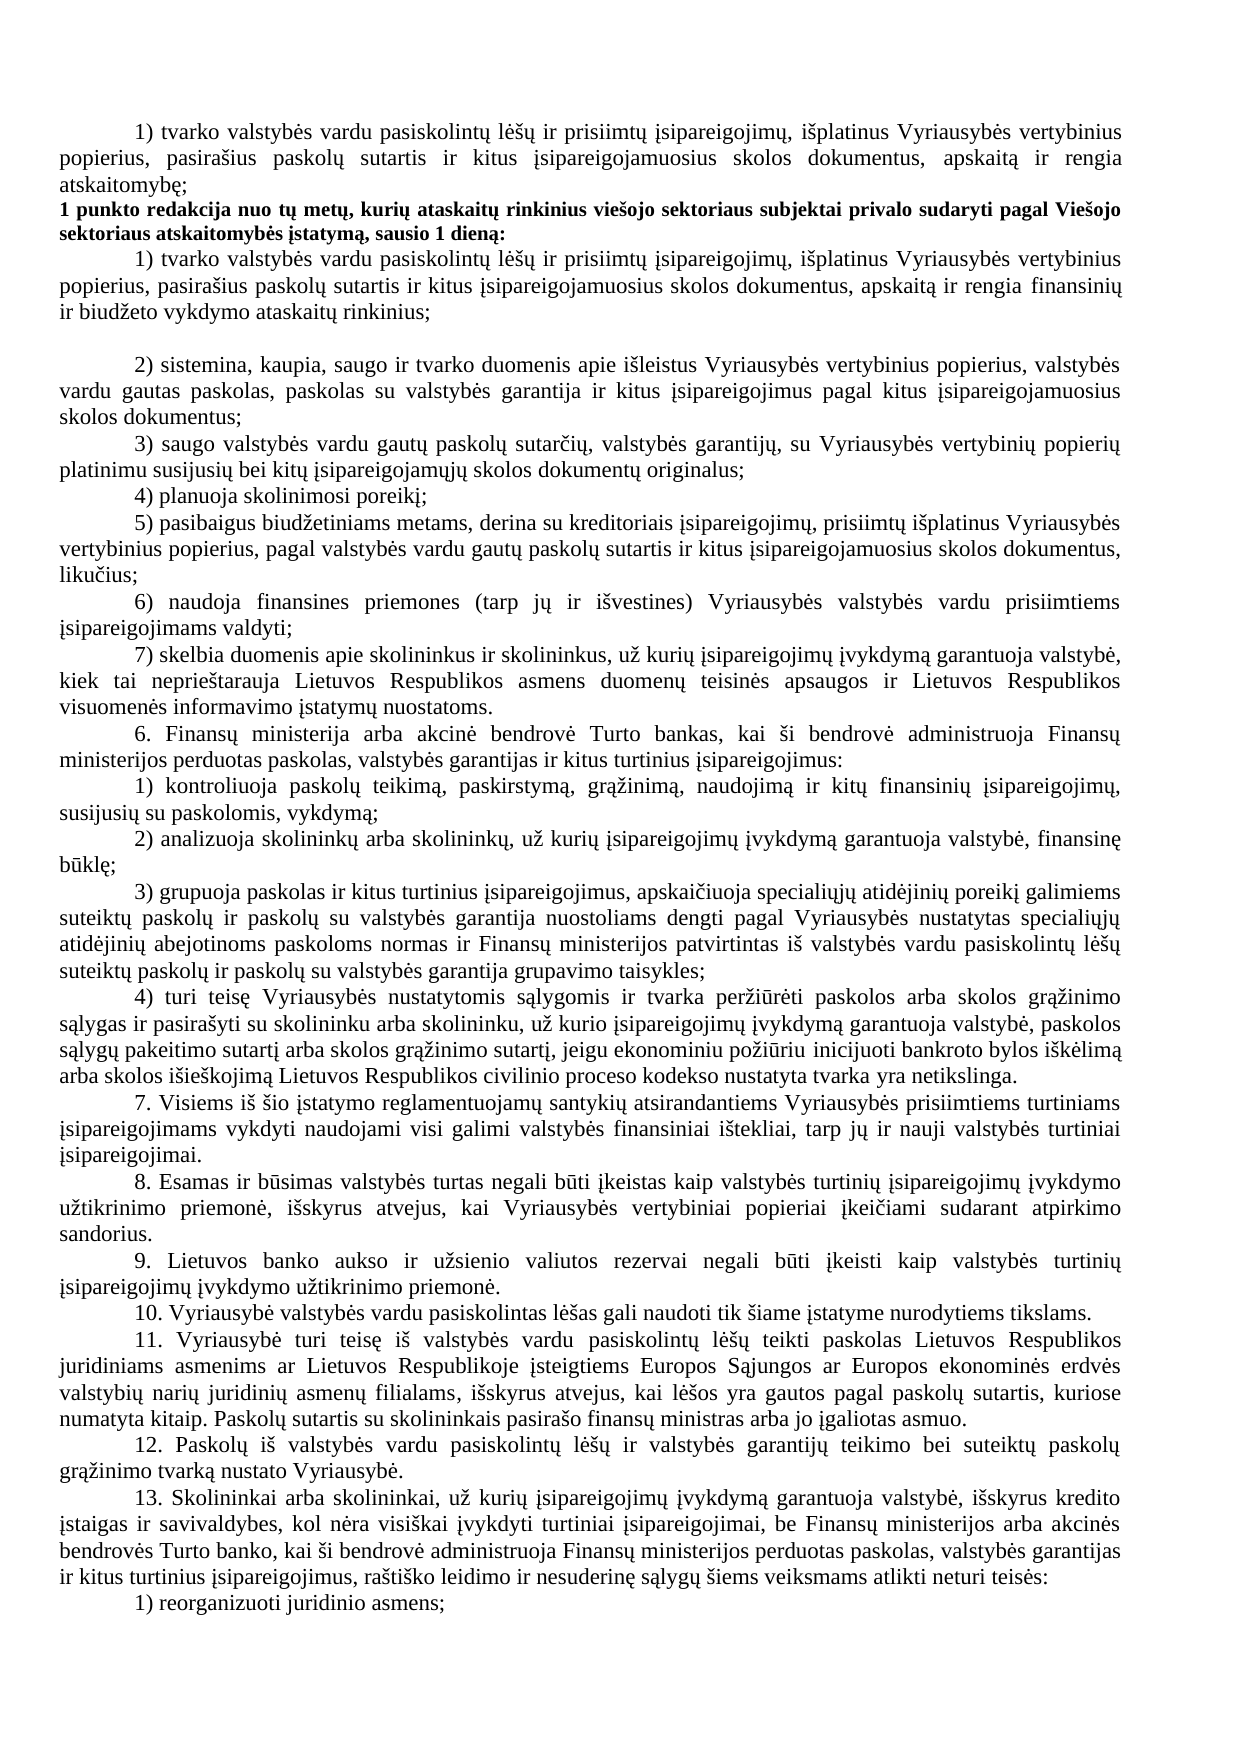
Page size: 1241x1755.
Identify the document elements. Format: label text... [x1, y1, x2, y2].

text 5) pasibaigus biudžetiniams metams, derina su kreditoriais įsipareigojimų, prisiimtų išplatinus Vyriausybės vertybinius popierius, pagal valstybės vardu gautų paskolų sutartis ir kitus įsipareigojamuosius skolos dokumentus, likučius; [59, 509, 1122, 588]
text 1 punkto redakcija nuo tų metų, kurių ataskaitų rinkinius viešojo sektoriaus subjektai privalo sudaryti pagal Viešojo sektoriaus atskaitomybės įstatymą, sausio 1 dieną: [59, 197, 1122, 245]
text 8. Esamas ir būsimas valstybės turtas negali būti įkeistas kaip valstybės turtinių įsipareigojimų įvykdymo užtikrinimo priemonė, išskyrus atvejus, kai Vyriausybės vertybiniai popieriai įkeičiami sudarant atpirkimo sandorius. [59, 1168, 1122, 1247]
text 1) reorganizuoti juridinio asmens; [59, 1589, 1122, 1616]
text 3) grupuoja paskolas ir kitus turtinius įsipareigojimus, apskaičiuoja specialiųjų atidėjinių poreikį galimiems suteiktų paskolų ir paskolų su valstybės garantija nuostoliams dengti pagal Vyriausybės nustatytas specialiųjų atidėjinių abejotinoms paskoloms normas ir Finansų ministerijos patvirtintas iš valstybės vardu pasiskolintų lėšų suteiktų paskolų ir paskolų su valstybės garantija grupavimo taisykles; [59, 878, 1122, 983]
text 13. Skolininkai arba skolininkai, už kurių įsipareigojimų įvykdymą garantuoja valstybė, išskyrus kredito įstaigas ir savivaldybes, kol nėra visiškai įvykdyti turtiniai įsipareigojimai, be Finansų ministerijos arba akcinės bendrovės Turto banko, kai ši bendrovė administruoja Finansų ministerijos perduotas paskolas, valstybės garantijas ir kitus turtinius įsipareigojimus, raštiško leidimo ir nesuderinę sąlygų šiems veiksmams atlikti neturi teisės: [59, 1484, 1122, 1589]
text 4) turi teisę Vyriausybės nustatytomis sąlygomis ir tvarka peržiūrėti paskolos arba skolos grąžinimo sąlygas ir pasirašyti su skolininku arba skolininku, už kurio įsipareigojimų įvykdymą garantuoja valstybė, paskolos sąlygų pakeitimo sutartį arba skolos grąžinimo sutartį, jeigu ekonominiu požiūriu inicijuoti bankroto bylos iškėlimą arba skolos išieškojimą Lietuvos Respublikos civilinio proceso kodekso nustatyta tvarka yra netikslinga. [59, 983, 1122, 1089]
text 7. Visiems iš šio įstatymo reglamentuojamų santykių atsirandantiems Vyriausybės prisiimtiems turtiniams įsipareigojimams vykdyti naudojami visi galimi valstybės finansiniai ištekliai, tarp jų ir nauji valstybės turtiniai įsipareigojimai. [59, 1089, 1122, 1168]
text 1) kontroliuoja paskolų teikimą, paskirstymą, grąžinimą, naudojimą ir kitų finansinių įsipareigojimų, susijusių su paskolomis, vykdymą; [59, 772, 1122, 825]
text 2) sistemina, kaupia, saugo ir tvarko duomenis apie išleistus Vyriausybės vertybinius popierius, valstybės vardu gautas paskolas, paskolas su valstybės garantija ir kitus įsipareigojimus pagal kitus įsipareigojamuosius skolos dokumentus; [59, 351, 1122, 430]
text 3) saugo valstybės vardu gautų paskolų sutarčių, valstybės garantijų, su Vyriausybės vertybinių popierių platinimu susijusių bei kitų įsipareigojamųjų skolos dokumentų originalus; [59, 430, 1122, 482]
text 6) naudoja finansines priemones (tarp jų ir išvestines) Vyriausybės valstybės vardu prisiimtiems įsipareigojimams valdyti; [59, 588, 1122, 641]
text 4) planuoja skolinimosi poreikį; [59, 482, 1122, 509]
text 12. Paskolų iš valstybės vardu pasiskolintų lėšų ir valstybės garantijų teikimo bei suteiktų paskolų grąžinimo tvarką nustato Vyriausybė. [59, 1431, 1122, 1484]
text 9. Lietuvos banko aukso ir užsienio valiutos rezervai negali būti įkeisti kaip valstybės turtinių įsipareigojimų įvykdymo užtikrinimo priemonė. [59, 1247, 1122, 1299]
text 2) analizuoja skolininkų arba skolininkų, už kurių įsipareigojimų įvykdymą garantuoja valstybė, finansinę būklę; [59, 825, 1122, 878]
text 11. Vyriausybė turi teisę iš valstybės vardu pasiskolintų lėšų teikti paskolas Lietuvos Respublikos juridiniams asmenims ar Lietuvos Respublikoje įsteigtiems Europos Sąjungos ar Europos ekonominės erdvės valstybių narių juridinių asmenų filialams, išskyrus atvejus, kai lėšos yra gautos pagal paskolų sutartis, kuriose numatyta kitaip. Paskolų sutartis su skolininkais pasirašo finansų ministras arba jo įgaliotas asmuo. [59, 1326, 1122, 1431]
text 7) skelbia duomenis apie skolininkus ir skolininkus, už kurių įsipareigojimų įvykdymą garantuoja valstybė, kiek tai neprieštarauja Lietuvos Respublikos asmens duomenų teisinės apsaugos ir Lietuvos Respublikos visuomenės informavimo įstatymų nuostatoms. [59, 641, 1122, 720]
text 10. Vyriausybė valstybės vardu pasiskolintas lėšas gali naudoti tik šiame įstatyme nurodytiems tikslams. [59, 1299, 1122, 1326]
text 1) tvarko valstybės vardu pasiskolintų lėšų ir prisiimtų įsipareigojimų, išplatinus Vyriausybės vertybinius popierius, pasirašius paskolų sutartis ir kitus įsipareigojamuosius skolos dokumentus, apskaitą ir rengia atskaitomybę; [59, 118, 1122, 197]
text 1) tvarko valstybės vardu pasiskolintų lėšų ir prisiimtų įsipareigojimų, išplatinus Vyriausybės vertybinius popierius, pasirašius paskolų sutartis ir kitus įsipareigojamuosius skolos dokumentus, apskaitą ir rengia finansinių ir biudžeto vykdymo ataskaitų rinkinius; [59, 245, 1122, 324]
text 6. Finansų ministerija arba akcinė bendrovė Turto bankas, kai ši bendrovė administruoja Finansų ministerijos perduotas paskolas, valstybės garantijas ir kitus turtinius įsipareigojimus: [59, 720, 1122, 772]
